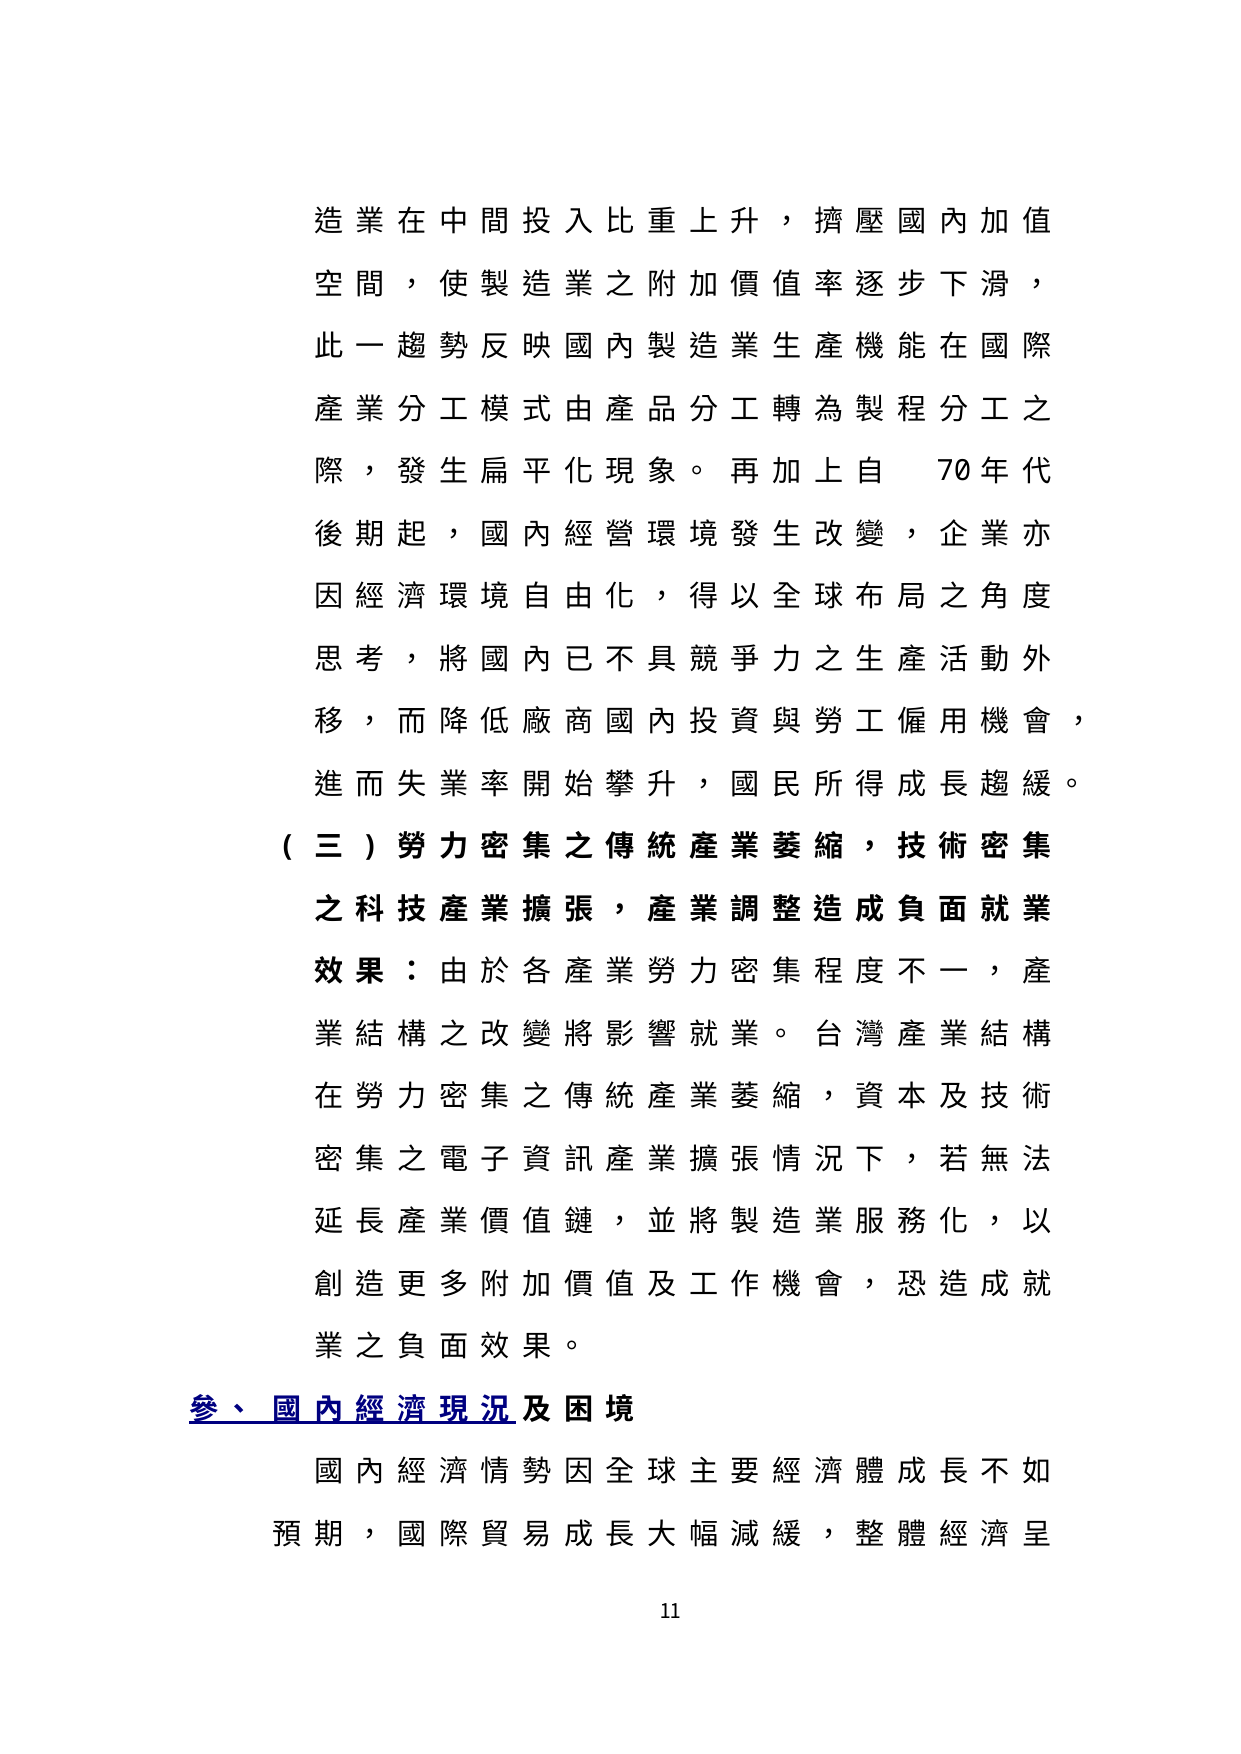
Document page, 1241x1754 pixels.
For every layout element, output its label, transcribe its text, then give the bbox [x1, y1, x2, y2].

text 參、國內經濟現況及困境 [183, 1365, 1058, 1427]
text (二)製造業附加價值率下滑，抵銷國內生產成長與產業結構良性調整之效益：由於全球生產分工愈來愈細密趨勢下，我國製造業在中間投入比重上升，擠壓國內加值空間，使製造業之附加價值率逐步下滑，此一趨勢反映國內製造業生產機能在國際產業分工模式由產品分工轉為製程分工之際，發生扁平化現象。再加上自 70年代後期起，國內經營環境發生改變，企業亦因經濟環境自由化，得以全球布局之角度思考，將國內已不具競爭力之生產活動外移，而降低廠商國內投資與勞工僱用機會，進而失業率開始攀升，國民所得成長趨緩。 [242, 177, 1058, 802]
text 國內經濟情勢因全球主要經濟體成長不如預期，國際貿易成長大幅減緩，整體經濟呈 [241, 1427, 1058, 1552]
text (三)勞力密集之傳統產業萎縮，技術密集之科技產業擴張，產業調整造成負面就業效果：由於各產業勞力密集程度不一，產業結構之改變將影響就業。台灣產業結構在勞力密集之傳統產業萎縮，資本及技術密集之電子資訊產業擴張情況下，若無法延長產業價值鏈，並將製造業服務化，以創造更多附加價值及工作機會，恐造成就業之負面效果。 [242, 802, 1058, 1365]
